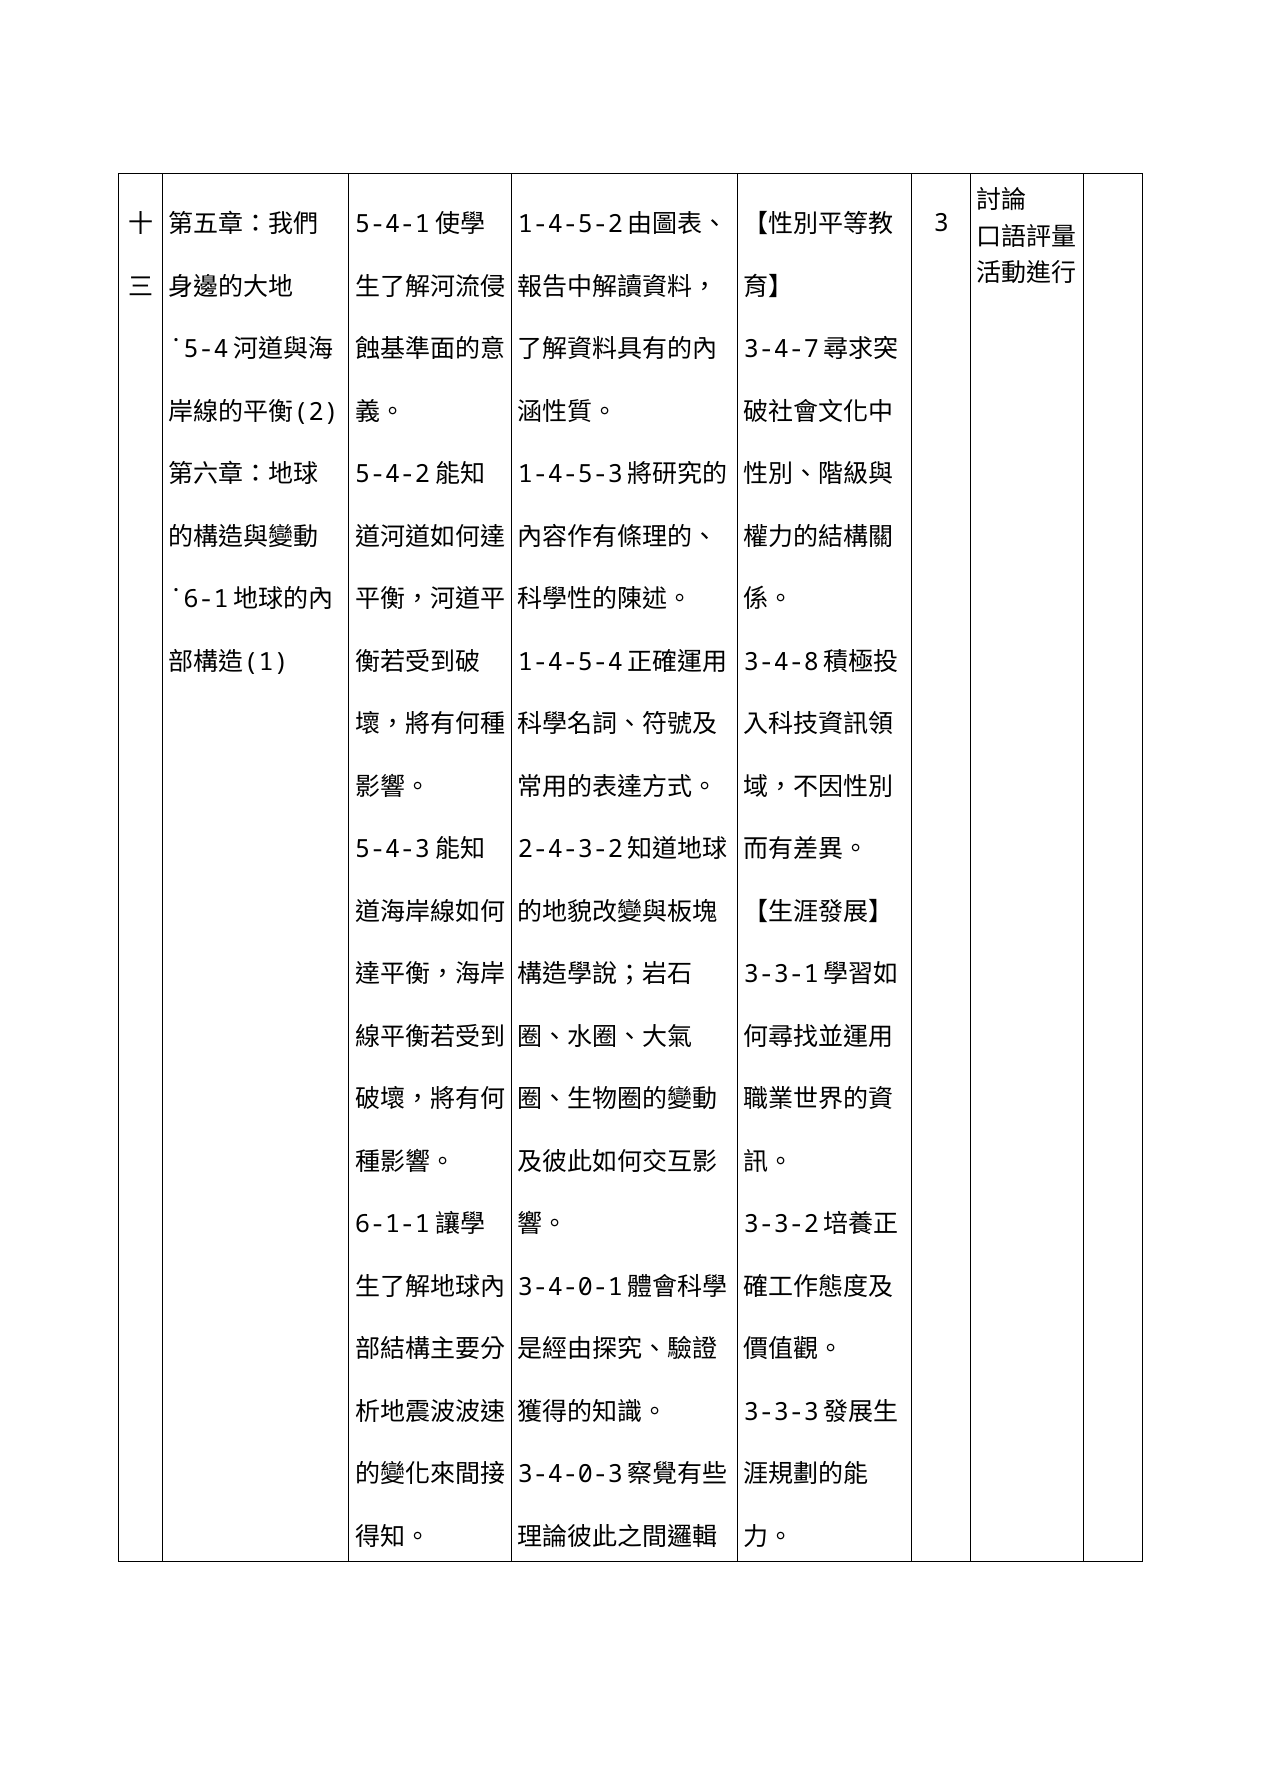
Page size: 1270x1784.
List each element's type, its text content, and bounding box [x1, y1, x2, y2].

table_cell 討論 口語評量 活動進行 [971, 174, 1083, 1561]
table_cell 十三 [119, 174, 162, 1561]
table_cell 5-4-1使學生了解河流侵蝕基準面的意義。 5-4-2能知道河道如何達平衡，河道平衡若受到破壞，將有何種影響。 5-4-3能知道海岸線如何達平衡，海岸線平衡若受到破壞，將有何種影響。 6-1-1讓學生了解地球內部結構主要分析地震波波速的變化來間接得知。 [349, 174, 511, 1561]
table_cell 第五章：我們身邊的大地 ˙5-4河道與海岸線的平衡(2) 第六章：地球的構造與變動 ˙6-1地球的內部構造(1) [163, 174, 348, 1561]
table_cell [1084, 174, 1142, 1561]
table_cell 3 [912, 174, 970, 1561]
table_cell 【性別平等教育】 3-4-7尋求突破社會文化中性別、階級與權力的結構關係。 3-4-8積極投入科技資訊領域，不因性別而有差異。 【生涯發展】 3-3-1學習如何尋找並運用職業世界的資訊。 3-3-2培養正確工作態度及價值觀。 3-3-3發展生涯規劃的能力。 [738, 174, 911, 1561]
table_cell 1-4-5-2由圖表、報告中解讀資料，了解資料具有的內涵性質。 1-4-5-3將研究的內容作有條理的、科學性的陳述。 1-4-5-4正確運用科學名詞、符號及常用的表達方式。 2-4-3-2知道地球的地貌改變與板塊構造學說；岩石圈、水圈、大氣圈、生物圈的變動及彼此如何交互影響。 3-4-0-1體會科學是經由探究、驗證獲得的知識。 3-4-0-3察覺有些理論彼此之間邏輯 [512, 174, 737, 1561]
